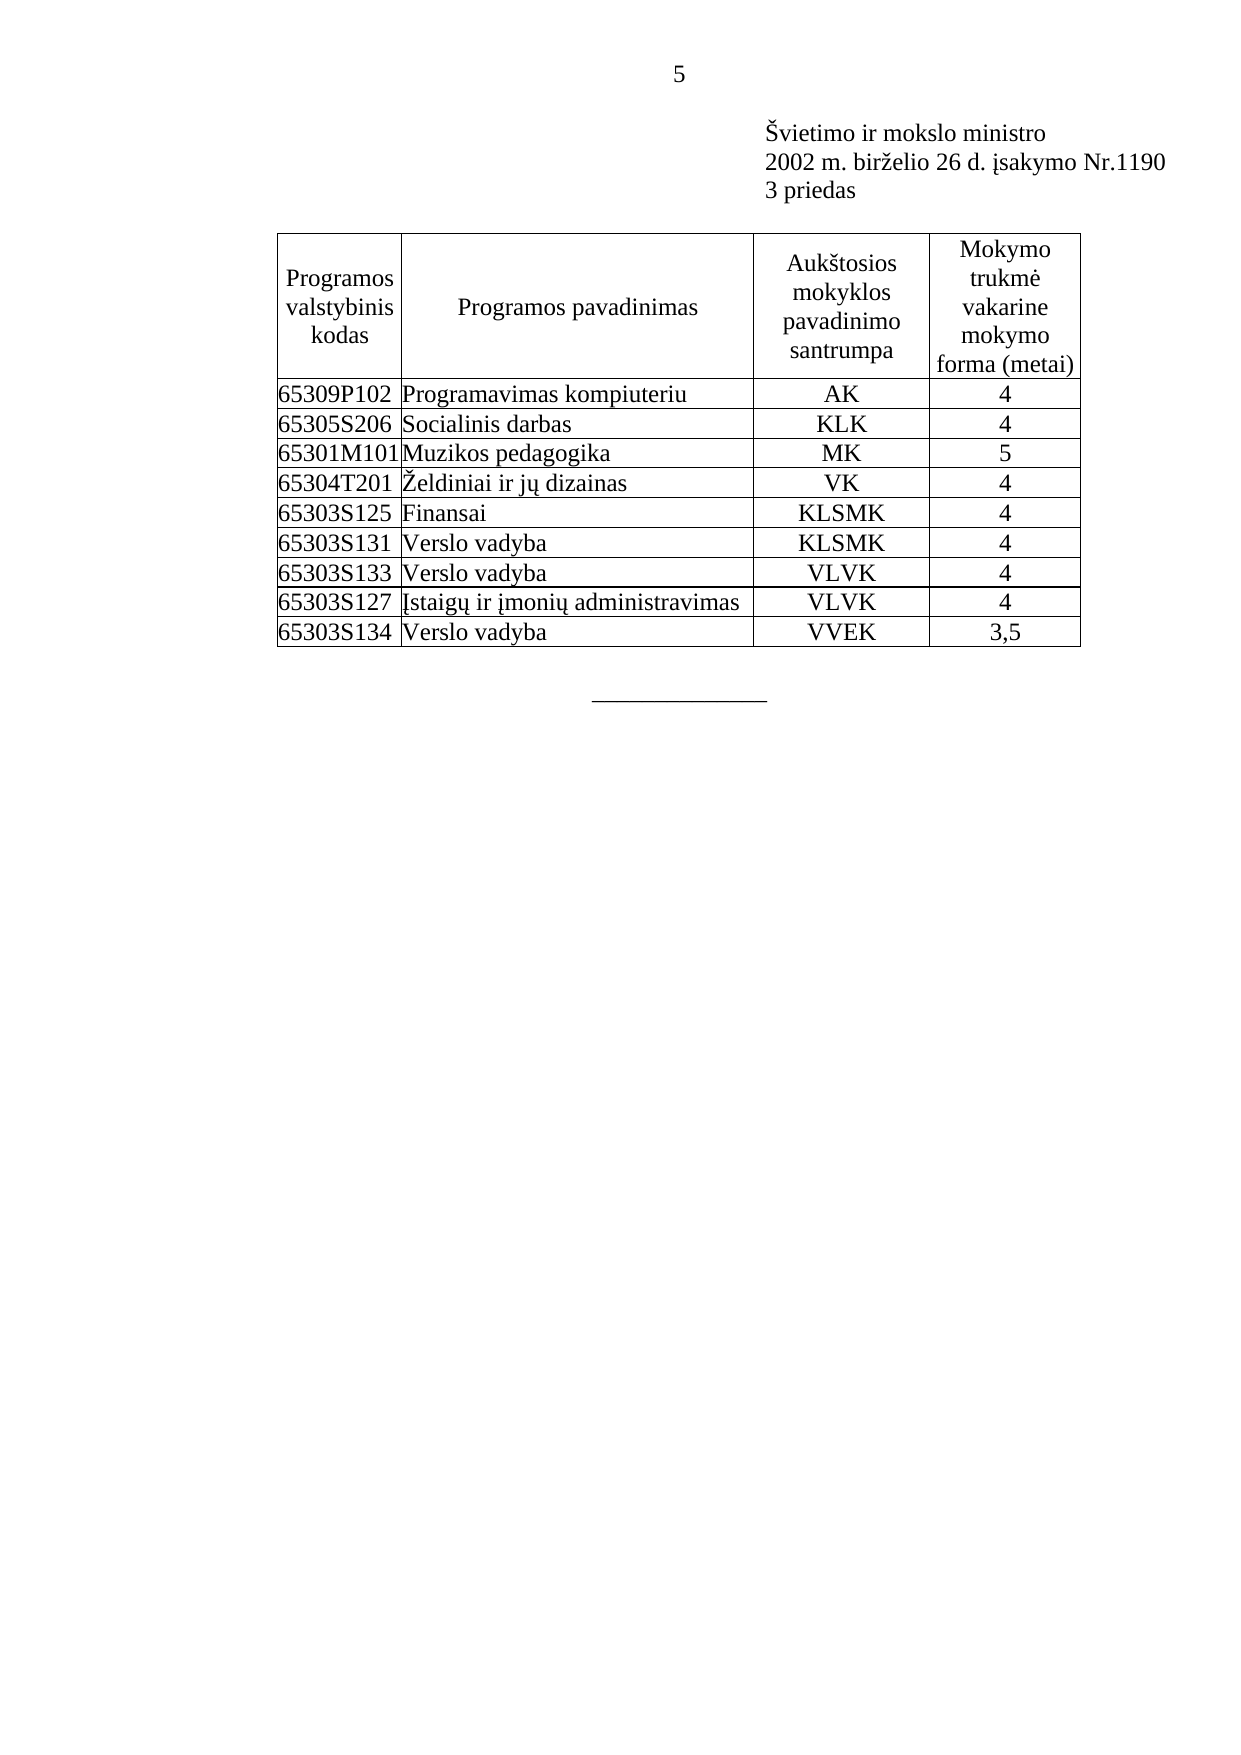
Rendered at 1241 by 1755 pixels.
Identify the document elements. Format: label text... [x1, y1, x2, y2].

table_cell 65303S133 [278, 558, 401, 586]
table_header Programos pavadinimas [402, 234, 753, 378]
table_cell VVEK [754, 617, 929, 646]
table_cell 65303S134 [278, 617, 401, 646]
table_header Mokymo trukmė vakarine mokymo forma (metai) [930, 234, 1080, 378]
text Švietimo ir mokslo ministro [765, 118, 1181, 147]
table_cell KLSMK [754, 498, 929, 527]
text ______________ [177, 676, 1181, 704]
table_cell Verslo vadyba [402, 617, 753, 646]
table_cell 65303S131 [278, 528, 401, 557]
text 2002 m. birželio 26 d. įsakymo Nr.1190 [765, 147, 1181, 176]
table_cell Įstaigų ir įmonių administravimas [402, 588, 753, 616]
table_cell VLVK [754, 558, 929, 586]
table_cell 65303S125 [278, 498, 401, 527]
table_cell Socialinis darbas [402, 409, 753, 437]
text 3 priedas [765, 176, 1181, 204]
table_cell Verslo vadyba [402, 528, 753, 557]
table_cell 4 [930, 588, 1080, 616]
table_cell AK [754, 379, 929, 408]
table_cell MK [754, 439, 929, 467]
table_cell 4 [930, 498, 1080, 527]
table_cell Muzikos pedagogika [402, 439, 753, 467]
table_cell 65309P102 [278, 379, 401, 408]
table_cell Želdiniai ir jų dizainas [402, 468, 753, 497]
table_cell 65303S127 [278, 588, 401, 616]
table_cell VLVK [754, 588, 929, 616]
table_cell Finansai [402, 498, 753, 527]
table_cell Verslo vadyba [402, 558, 753, 586]
table_cell 5 [930, 439, 1080, 467]
table_cell KLK [754, 409, 929, 437]
table_cell 65305S206 [278, 409, 401, 437]
table_header Programos valstybinis kodas [278, 234, 401, 378]
table_cell 65304T201 [278, 468, 401, 497]
table_cell 4 [930, 528, 1080, 557]
table_cell 4 [930, 409, 1080, 437]
table_header Aukštosios mokyklos pavadinimo santrumpa [754, 234, 929, 378]
table_cell 4 [930, 379, 1080, 408]
table_cell Programavimas kompiuteriu [402, 379, 753, 408]
table_cell VK [754, 468, 929, 497]
table_cell KLSMK [754, 528, 929, 557]
table_cell 65301M101 [278, 439, 401, 467]
table_cell 3,5 [930, 617, 1080, 646]
table_cell 4 [930, 468, 1080, 497]
table_cell 4 [930, 558, 1080, 586]
